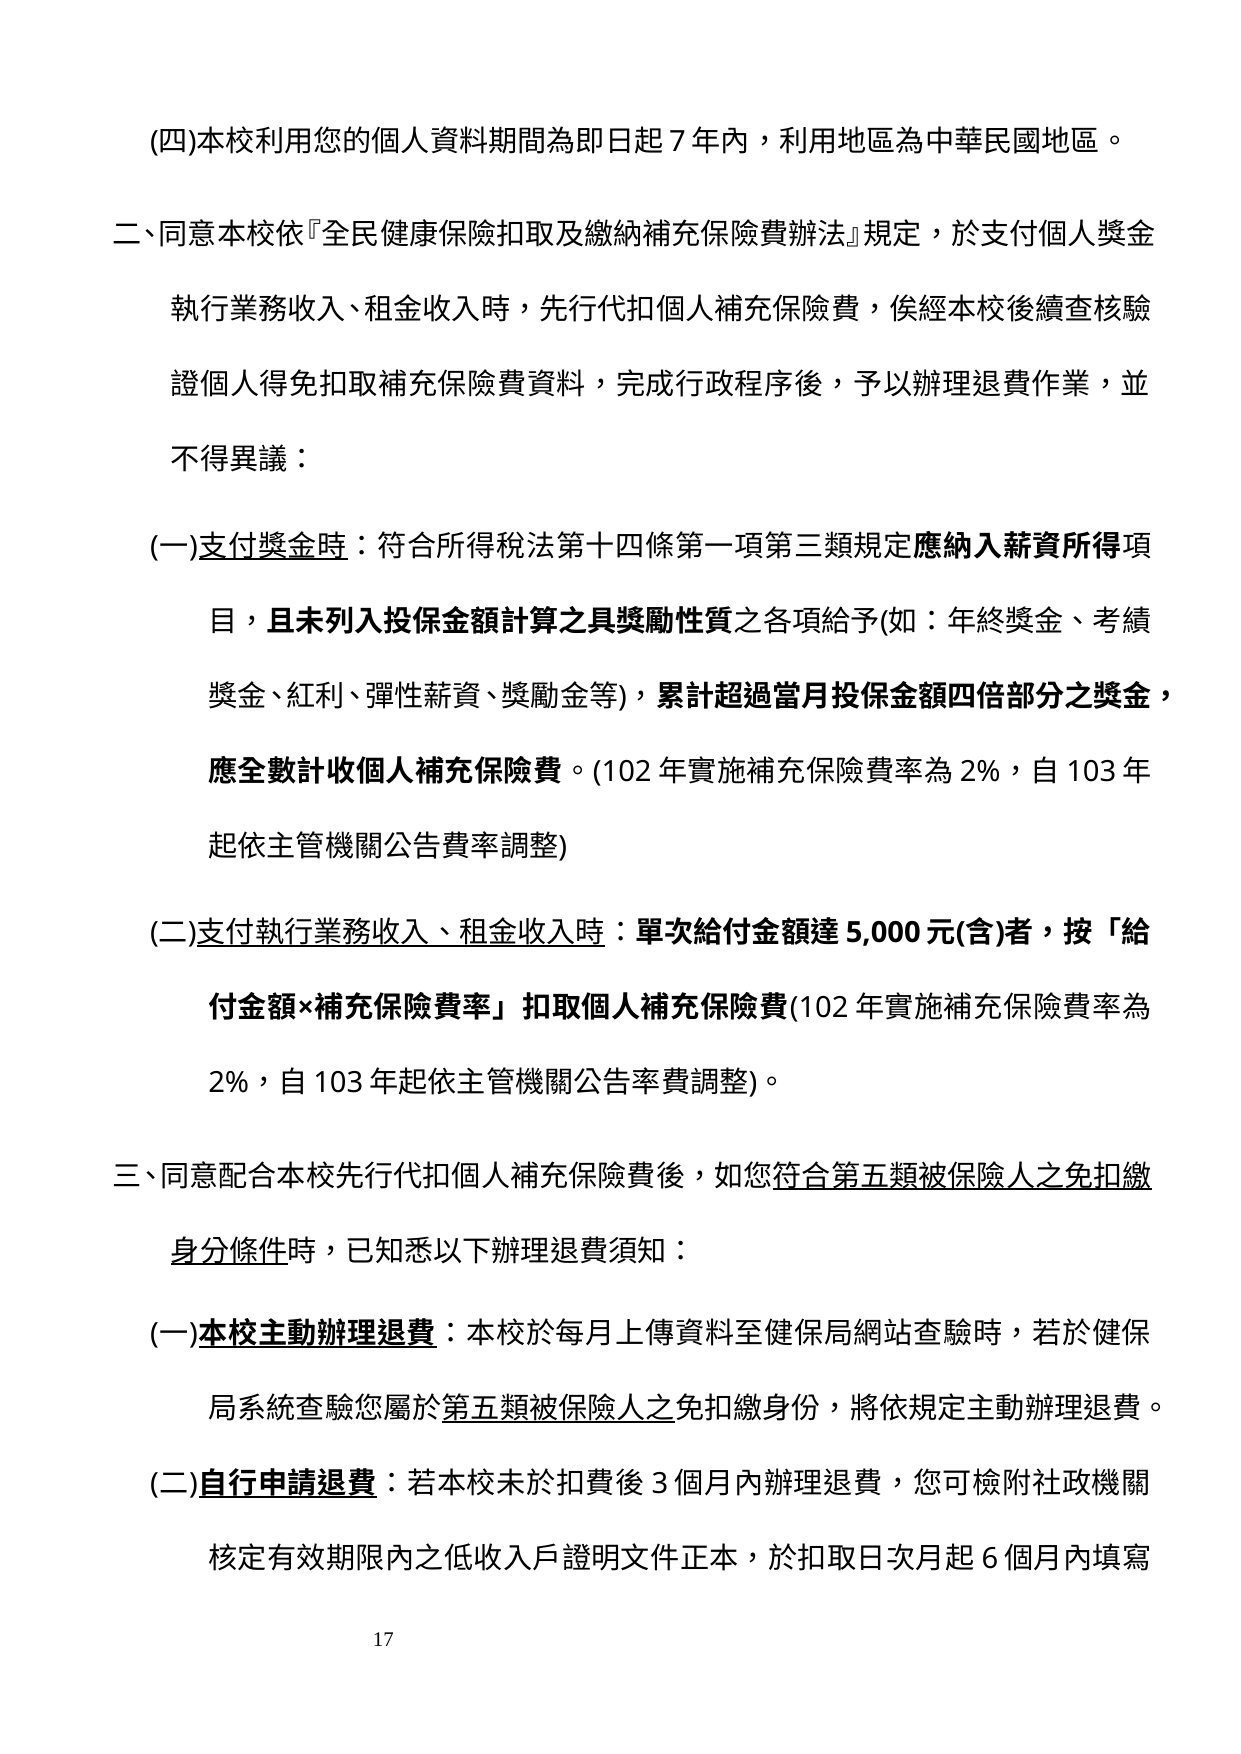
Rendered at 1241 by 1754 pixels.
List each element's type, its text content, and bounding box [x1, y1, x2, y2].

text (一)本校主動辦理退費：本校於每月上傳資料至健保局網站查驗時，若於健保局系統查驗您屬於第五類被保險人之免扣繳身份，將依規定主動辦理退費。 [150, 1293, 1152, 1443]
text 三、同意配合本校先行代扣個人補充保險費後，如您符合第五類被保險人之免扣繳身分條件時，已知悉以下辦理退費須知： [112, 1136, 1152, 1286]
text (一)支付獎金時：符合所得稅法第十四條第一項第三類規定應納入薪資所得項目，且未列入投保金額計算之具獎勵性質之各項給予(如：年終獎金、考績獎金、紅利、彈性薪資、獎勵金等)，累計超過當月投保金額四倍部分之獎金，應全數計收個人補充保險費。(102年實施補充保險費率為2%，自103年起依主管機關公告費率調整) [150, 506, 1152, 881]
text (二)支付執行業務收入、租金收入時：單次給付金額達5,000元(含)者，按「給付金額×補充保險費率」扣取個人補充保險費(102年實施補充保險費率為2%，自103年起依主管機關公告率費調整)。 [150, 892, 1152, 1117]
text (四)本校利用您的個人資料期間為即日起7年內，利用地區為中華民國地區。 [150, 101, 1152, 176]
text 二、同意本校依『全民健康保險扣取及繳納補充保險費辦法』規定，於支付個人獎金、執行業務收入、租金收入時，先行代扣個人補充保險費，俟經本校後續查核驗證個人得免扣取補充保險費資料，完成行政程序後，予以辦理退費作業，並不得異議： [112, 194, 1152, 494]
text (二)自行申請退費：若本校未於扣費後3個月內辦理退費，您可檢附社政機關核定有效期限內之低收入戶證明文件正本，於扣取日次月起6個月內填寫本校二代健保個人補充保險費退費申請書向本校申請退還，或由本校代收『全民健康保險退費申請表』及相關證明文件，由本校轉送健保局申請退費；若您未能於扣取日次月起6個月內向本校申請退費，則依『全民健康保險扣取及繳納補充保費辦法』第9條，直接向全民健康保險局申請退還。 [150, 1443, 1152, 1593]
